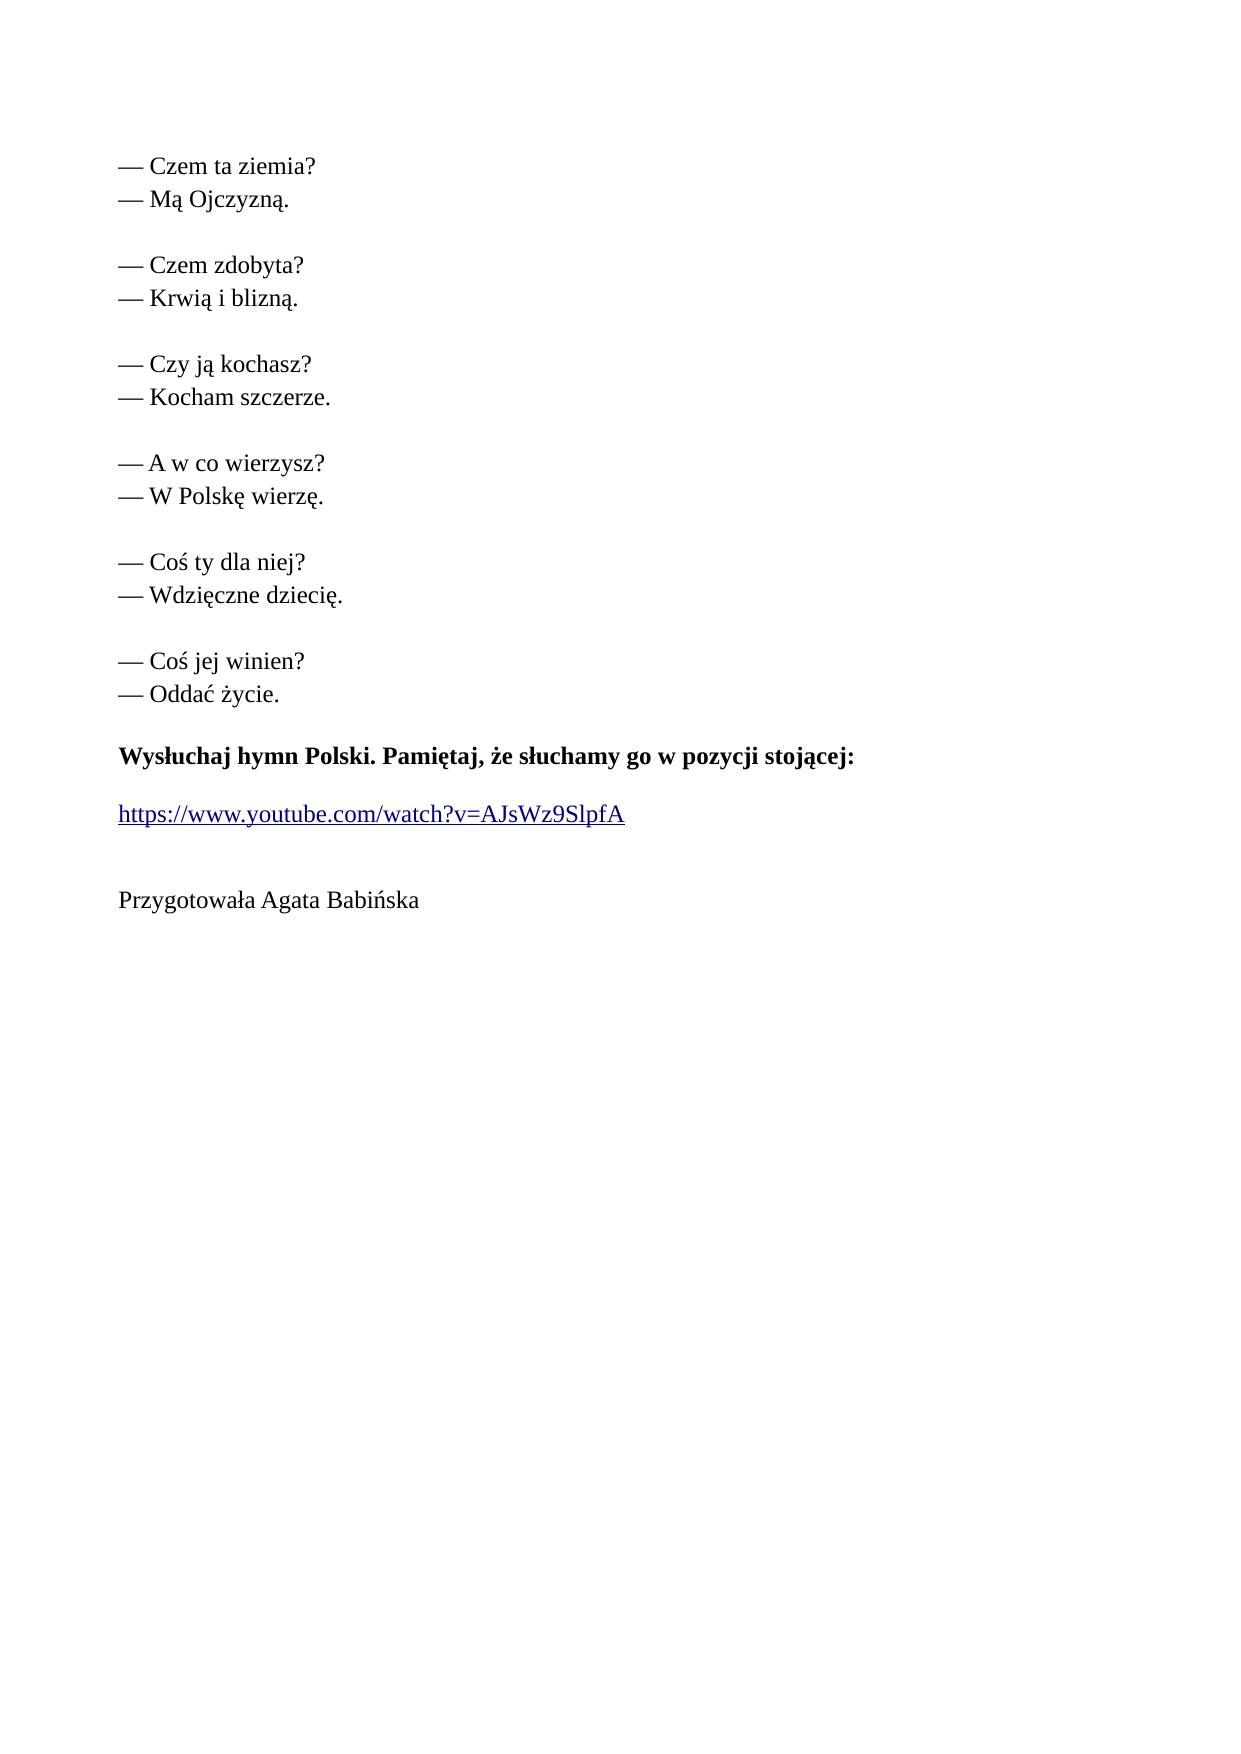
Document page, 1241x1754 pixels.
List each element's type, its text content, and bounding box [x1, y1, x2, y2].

text — Czem ta ziemia? — Mą Ojczyzną. — Czem zdobyta? — Krwią i blizną. — Czy ją kochasz? — Kocham szczerze. — A w co wierzysz? — W Polskę wierzę. — Coś ty dla niej? — Wdzięczne dziecię. — Coś jej winien? — Oddać życie. [118, 118, 1122, 708]
text Przygotowała Agata Babińska [118, 885, 1122, 914]
text Wysłuchaj hymn Polski. Pamiętaj, że słuchamy go w pozycji stojącej: [118, 741, 1122, 770]
text https://www.youtube.com/watch?v=AJsWz9SlpfA [118, 799, 1122, 827]
